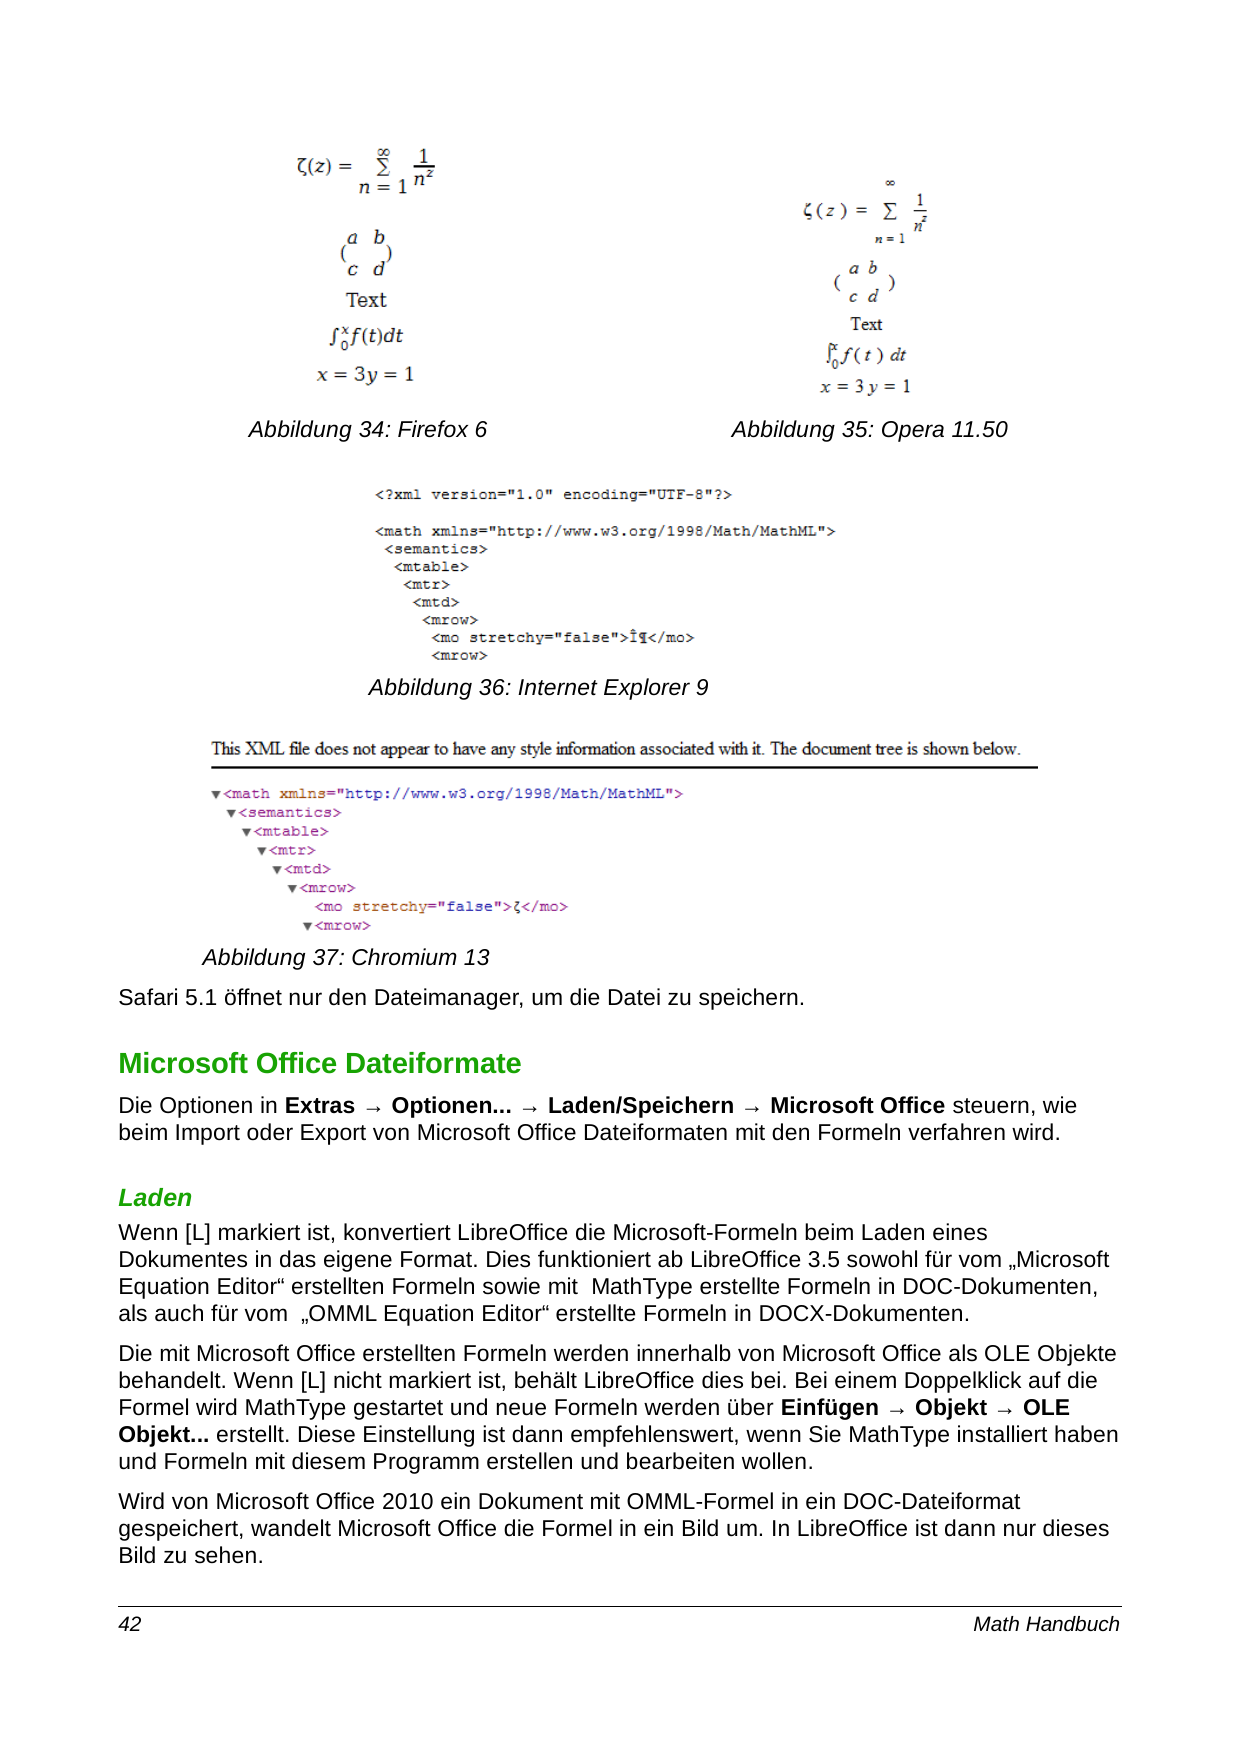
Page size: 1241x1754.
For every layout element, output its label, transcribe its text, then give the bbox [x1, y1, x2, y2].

table_header [118, 118, 620, 455]
picture [800, 169, 942, 403]
picture [368, 480, 872, 661]
picture [202, 737, 1038, 931]
picture [297, 143, 442, 403]
subtitle Microsoft Office Dateiformate [118, 1046, 1122, 1079]
text Die Optionen in Extras → Optionen... → Laden/Speichern → Microsoft Office steuern, wie beim Import oder Export von Microsoft Office Dateiformaten mit den Formeln verfahren wird. [118, 1092, 1122, 1146]
subtitle Laden [118, 1183, 1122, 1212]
text Safari 5.1 öffnet nur den Dateimanager, um die Datei zu speichern. [118, 983, 1122, 1010]
text Die mit Microsoft Office erstellten Formeln werden innerhalb von Microsoft Office als OLE Objekte behandelt. Wenn [L] nicht markiert ist, behält LibreOffice dies bei. Bei einem Doppelklick auf die Formel wird MathType gestartet und neue Formeln werden über Einfügen → Objekt → OLE Objekt... erstellt. Diese Einstellung ist dann empfehlenswert, wenn Sie MathType installiert haben und Formeln mit diesem Programm erstellen und bearbeiten wollen. [118, 1339, 1122, 1475]
text Wird von Microsoft Office 2010 ein Dokument mit OMML-Formel in ein DOC-Dateiformat gespeichert, wandelt Microsoft Office die Formel in ein Bild um. In LibreOffice ist dann nur dieses Bild zu sehen. [118, 1487, 1122, 1568]
table_header [620, 118, 1122, 455]
text Abbildung 37: Chromium 13 [202, 943, 1038, 971]
text Abbildung 36: Internet Explorer 9 [369, 673, 871, 700]
text Wenn [L] markiert ist, konvertiert LibreOffice die Microsoft-Formeln beim Laden eines Dokumentes in das eigene Format. Dies funktioniert ab LibreOffice 3.5 sowohl für vom „Microsoft Equation Editor“ erstellten Formeln sowie mit MathType erstellte Formeln in DOC-Dokumenten, als auch für vom „OMML Equation Editor“ erstellte Formeln in DOCX-Dokumenten. [118, 1218, 1122, 1327]
